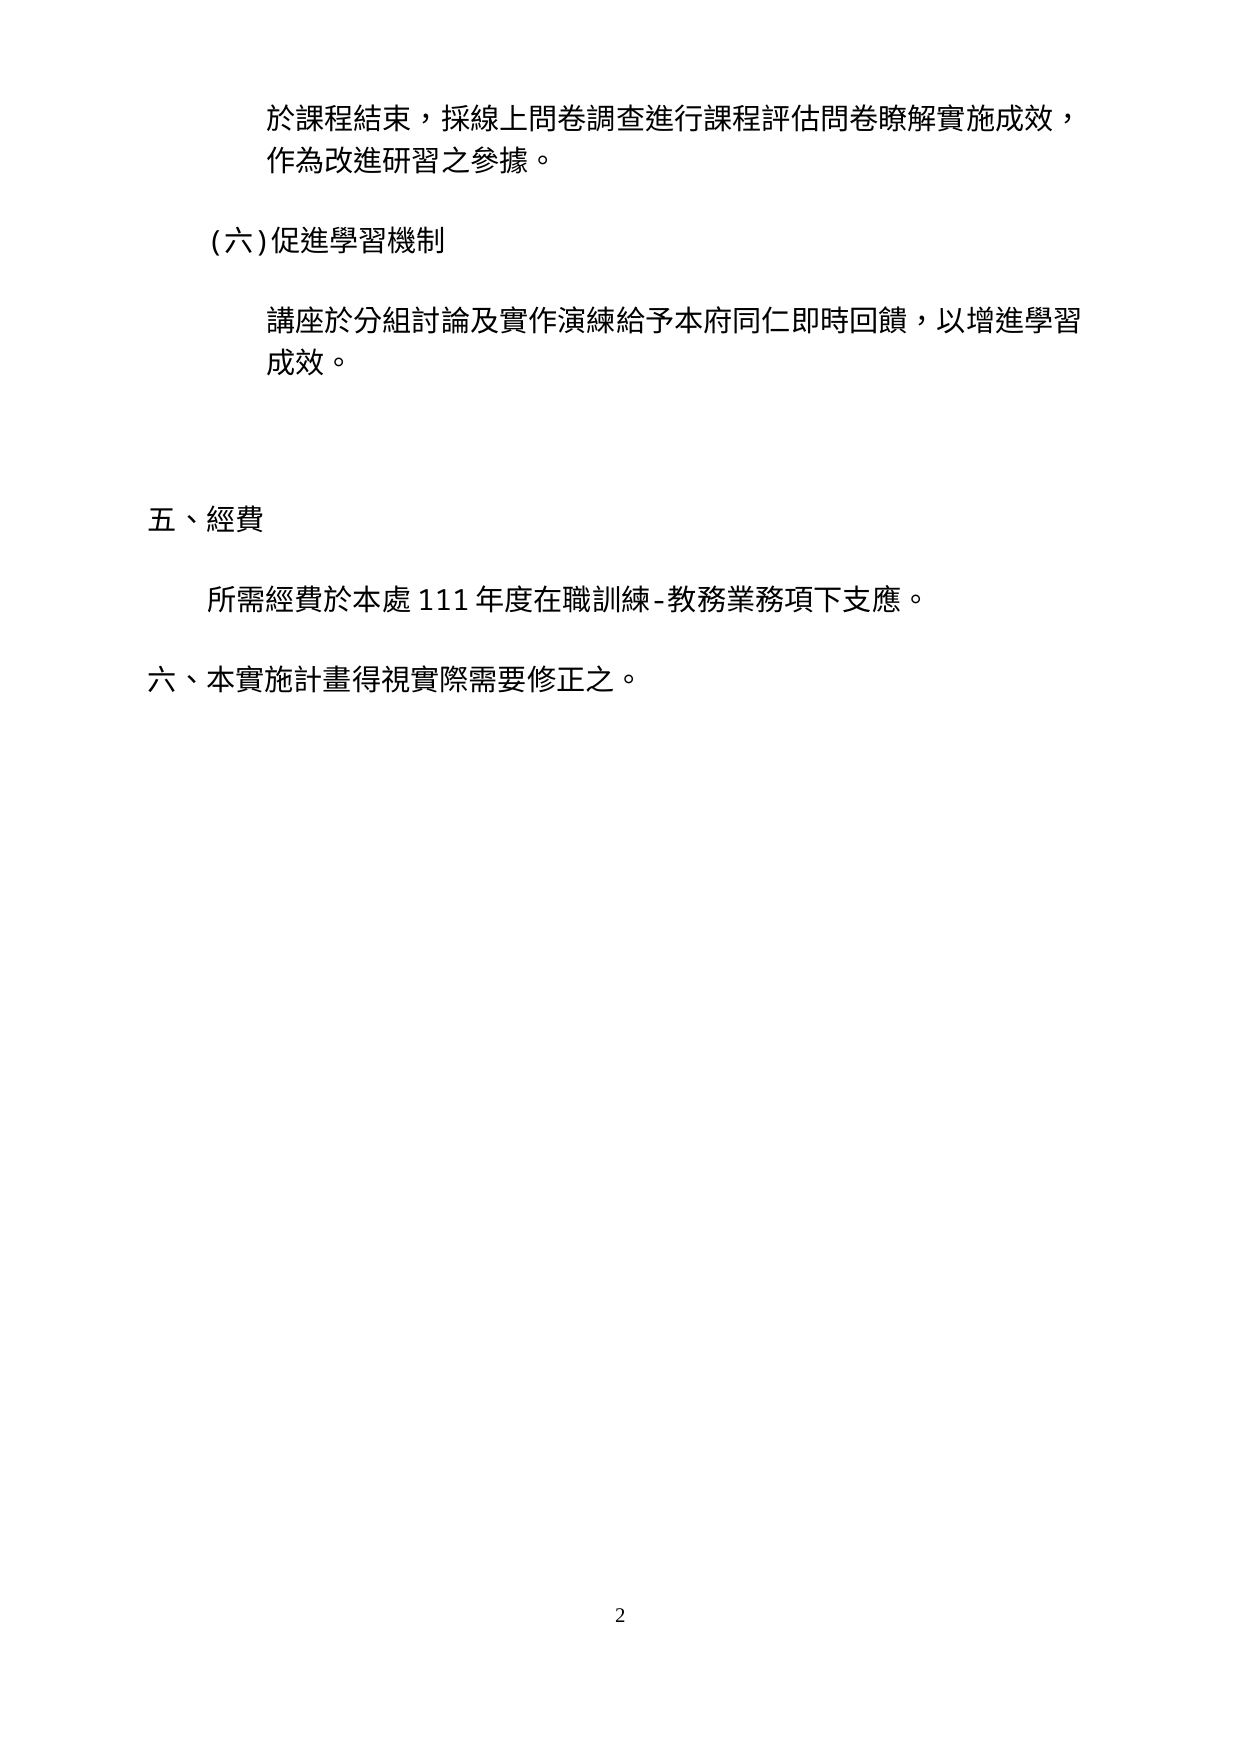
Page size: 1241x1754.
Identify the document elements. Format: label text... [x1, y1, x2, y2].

text (六)促進學習機制 [148, 218, 1092, 260]
text 五、經費 [148, 497, 1092, 539]
text 於課程結束，採線上問卷調查進行課程評估問卷瞭解實施成效，作為改進研習之參據。 [266, 96, 1092, 180]
text 所需經費於本處111年度在職訓練-教務業務項下支應。 [207, 577, 1092, 619]
text 講座於分組討論及實作演練給予本府同仁即時回饋，以增進學習成效。 [266, 297, 1092, 382]
text 六、本實施計畫得視實際需要修正之。 [148, 656, 1092, 699]
